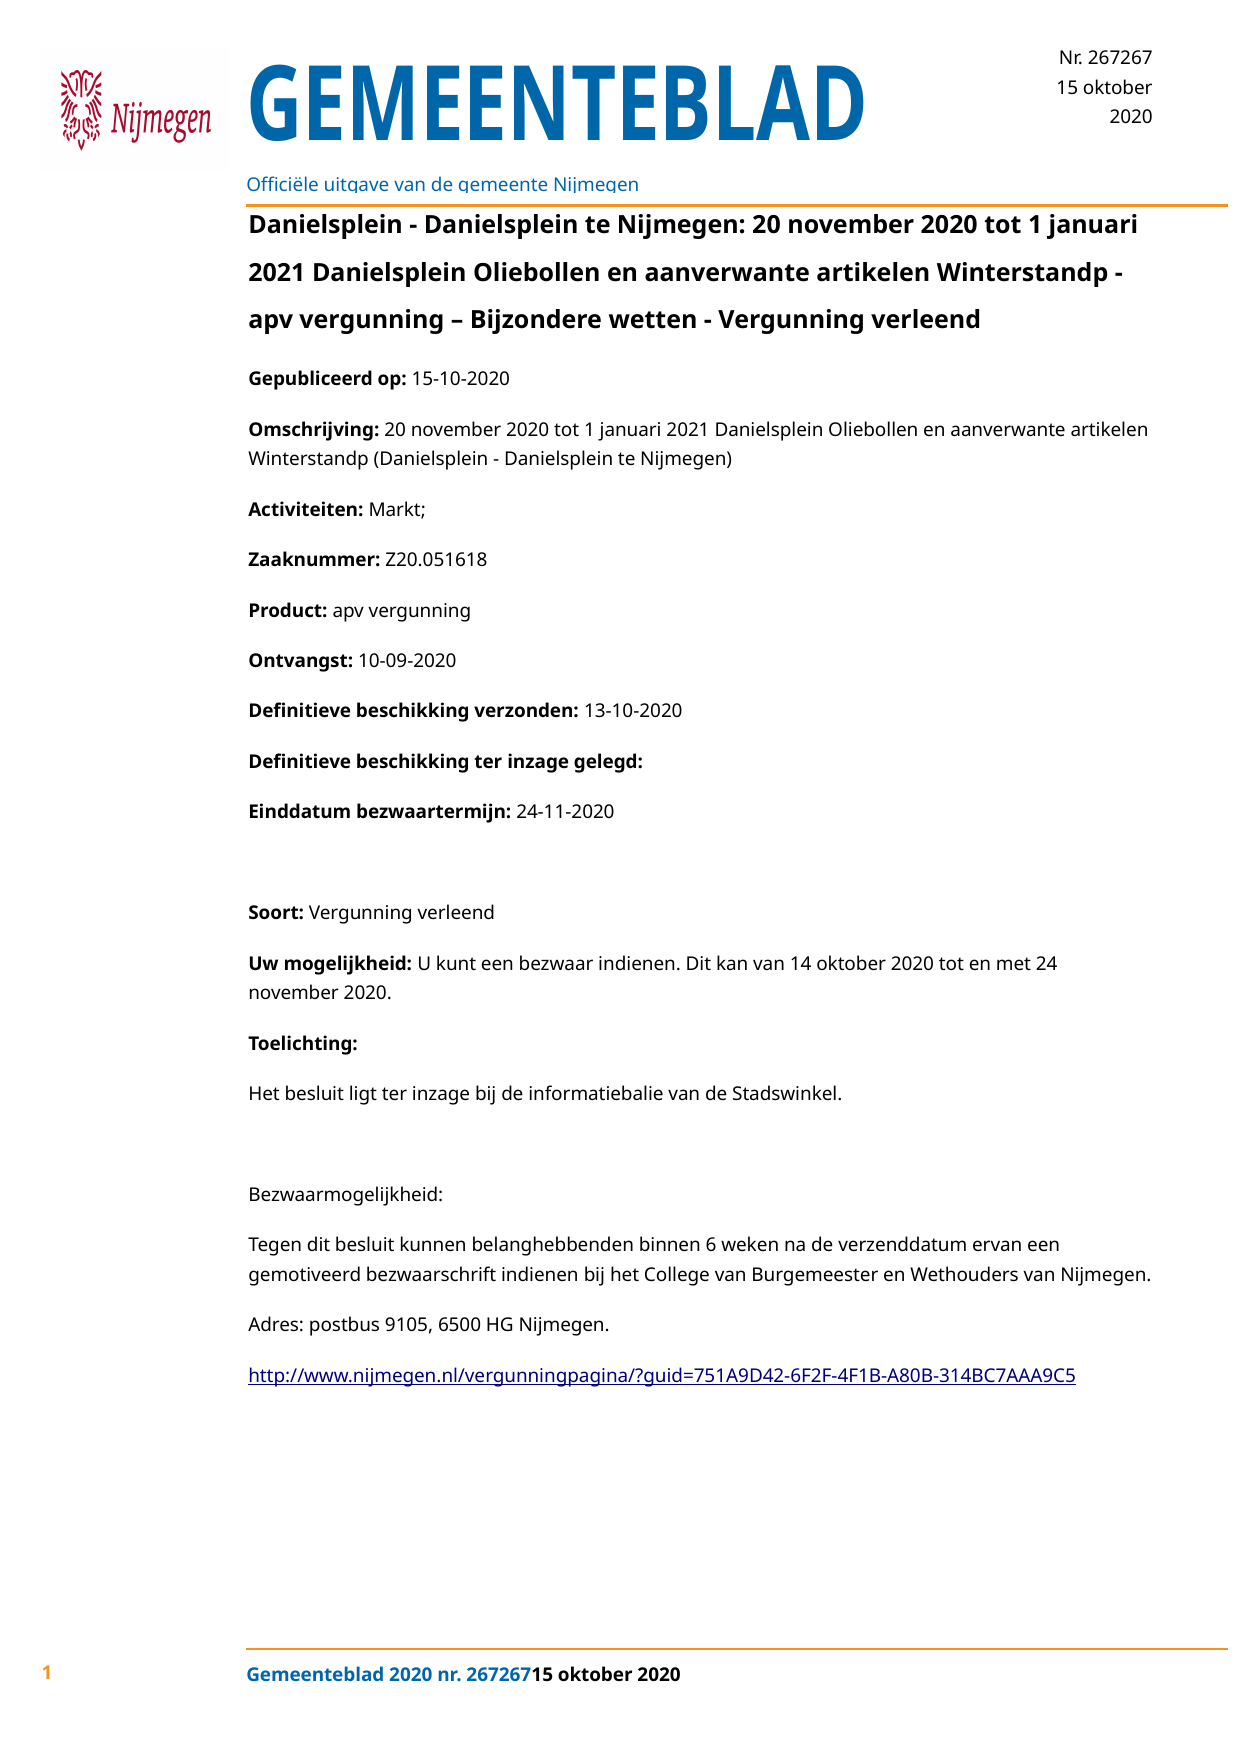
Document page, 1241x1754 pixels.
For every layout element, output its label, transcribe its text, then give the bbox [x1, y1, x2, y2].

text Bezwaarmogelijkheid: [248, 1181, 1152, 1207]
text Het besluit ligt ter inzage bij de informatiebalie van de Stadswinkel. [248, 1080, 1152, 1106]
text Product: apv vergunning [248, 597, 1152, 622]
text Omschrijving: 20 november 2020 tot 1 januari 2021 Danielsplein Oliebollen en aanverwante artikelen Winterstandp (Danielsplein - Danielsplein te Nijmegen) [248, 416, 1152, 471]
text http://www.nijmegen.nl/vergunningpagina/?guid=751A9D42-6F2F-4F1B-A80B-314BC7AAA9C5 [248, 1362, 1152, 1387]
text Soort: Vergunning verleend [248, 899, 1152, 925]
text Zaaknummer: Z20.051618 [248, 546, 1152, 572]
text Definitieve beschikking verzonden: 13-10-2020 [248, 698, 1152, 723]
text Gepubliceerd op: 15-10-2020 [248, 366, 1152, 391]
text Activiteiten: Markt; [248, 496, 1152, 522]
text Uw mogelijkheid: U kunt een bezwaar indienen. Dit kan van 14 oktober 2020 tot en met 24 november 2020. [248, 950, 1152, 1005]
text Einddatum bezwaartermijn: 24-11-2020 [248, 798, 1152, 824]
text Ontvangst: 10-09-2020 [248, 647, 1152, 673]
text Adres: postbus 9105, 6500 HG Nijmegen. [248, 1311, 1152, 1337]
text Definitieve beschikking ter inzage gelegd: [248, 748, 1152, 774]
picture [41, 47, 231, 172]
text Toelichting: [248, 1030, 1152, 1055]
text Tegen dit besluit kunnen belanghebbenden binnen 6 weken na de verzenddatum ervan een gemotiveerd bezwaarschrift indienen bij het College van Burgemeester en Wethouders van Nijmegen. [248, 1231, 1152, 1287]
text Danielsplein - Danielsplein te Nijmegen: 20 november 2020 tot 1 januari 2021 Danielsplein Oliebollen en aanverwante artikelen Winterstandp - apv vergunning – Bijzondere wetten - Vergunning verleend [248, 207, 1152, 336]
